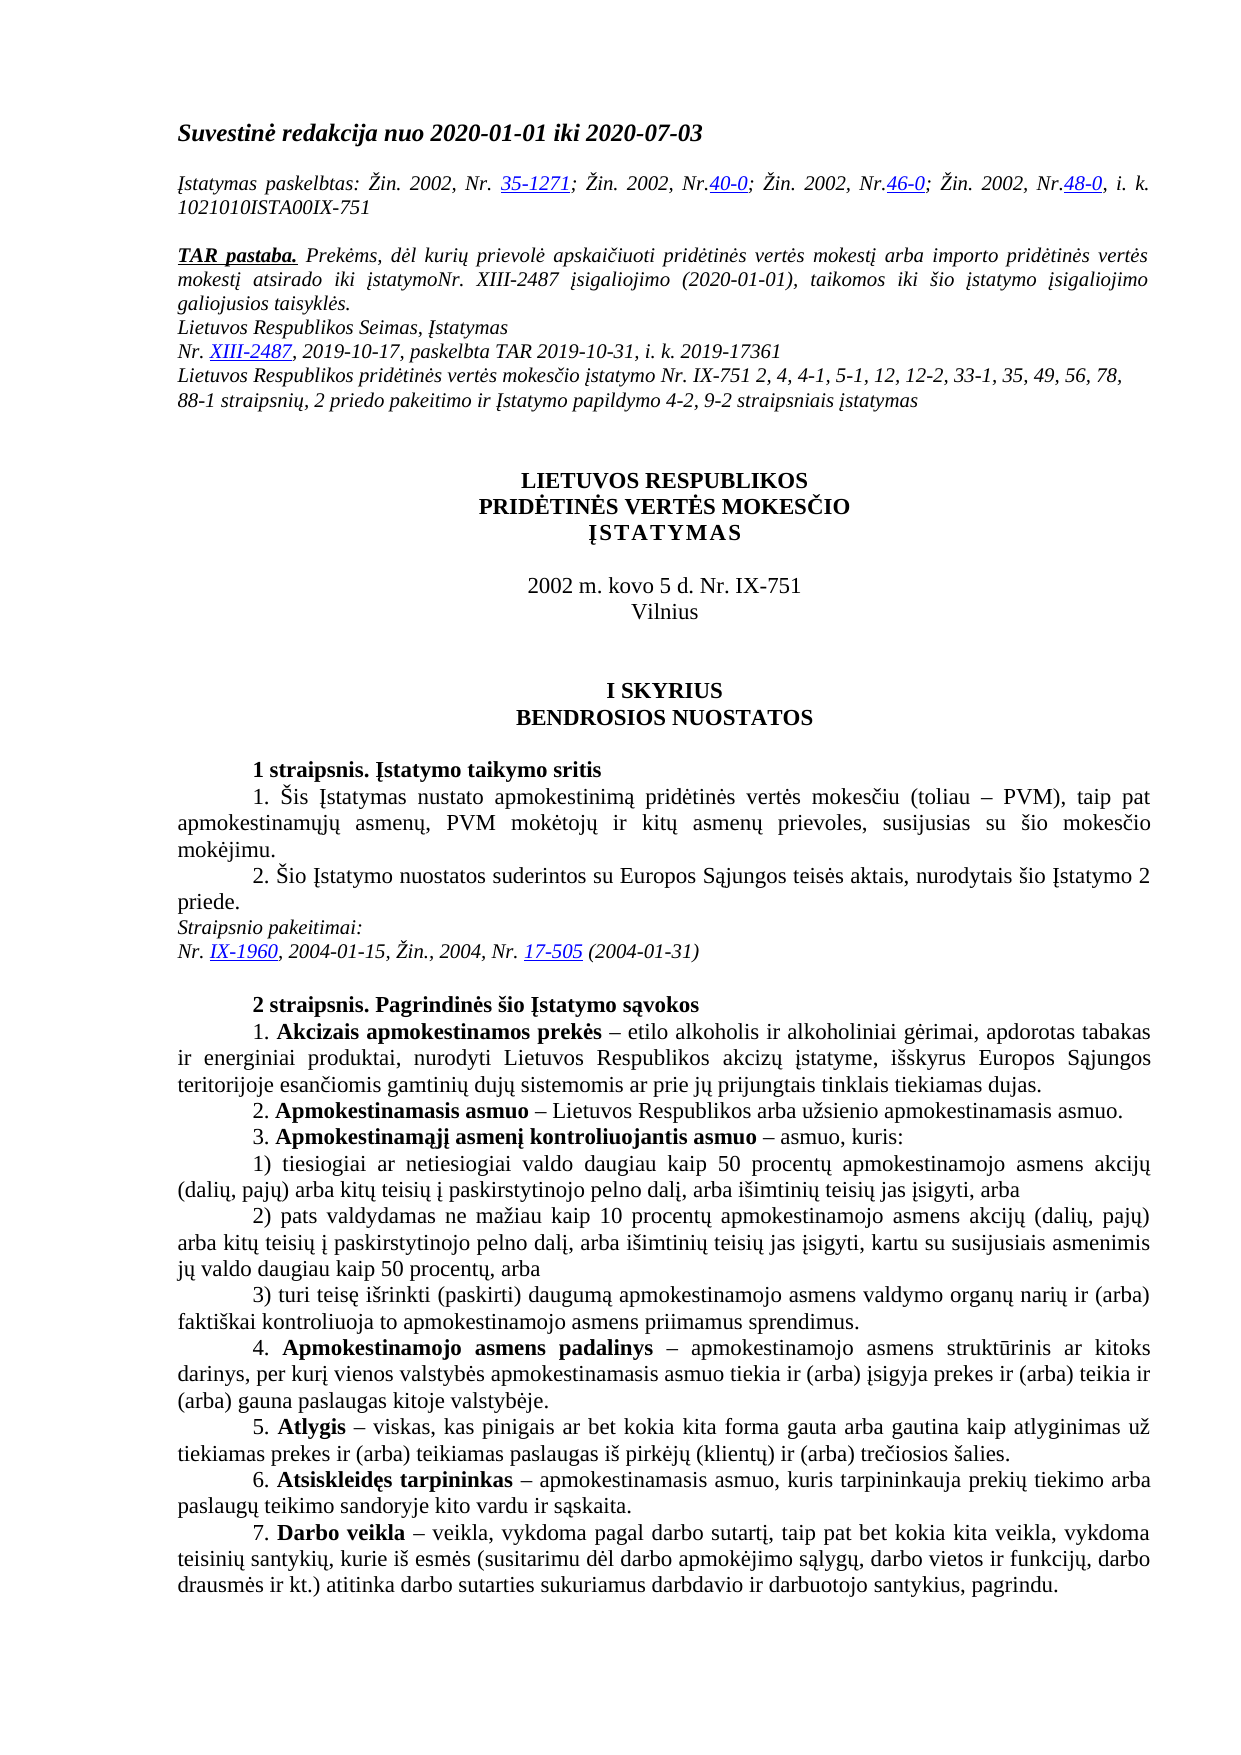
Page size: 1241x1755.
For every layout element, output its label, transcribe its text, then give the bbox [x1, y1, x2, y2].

text 2 straipsnis. Pagrindinės šio Įstatymo sąvokos [177, 992, 1152, 1018]
text 7. Darbo veikla – veikla, vykdoma pagal darbo sutartį, taip pat bet kokia kita veikla, vykdoma teisinių santykių, kurie iš esmės (susitarimu dėl darbo apmokėjimo sąlygų, darbo vietos ir funkcijų, darbo drausmės ir kt.) atitinka darbo sutarties sukuriamus darbdavio ir darbuotojo santykius, pagrindu. [177, 1519, 1152, 1598]
text 2. Apmokestinamasis asmuo – Lietuvos Respublikos arba užsienio apmokestinamasis asmuo. [177, 1097, 1152, 1123]
text 1 straipsnis. Įstatymo taikymo sritis [177, 757, 1152, 783]
text 1) tiesiogiai ar netiesiogiai valdo daugiau kaip 50 procentų apmokestinamojo asmens akcijų (dalių, pajų) arba kitų teisių į paskirstytinojo pelno dalį, arba išimtinių teisių jas įsigyti, arba [177, 1150, 1152, 1202]
text Straipsnio pakeitimai: [177, 915, 1152, 939]
text 1. Šis Įstatymas nustato apmokestinimą pridėtinės vertės mokesčiu (toliau – PVM), taip pat apmokestinamųjų asmenų, PVM mokėtojų ir kitų asmenų prievoles, susijusias su šio mokesčio mokėjimu. [177, 783, 1152, 862]
text Vilnius [177, 598, 1152, 625]
text 5. Atlygis – viskas, kas pinigais ar bet kokia kita forma gauta arba gautina kaip atlyginimas už tiekiamas prekes ir (arba) teikiamas paslaugas iš pirkėjų (klientų) ir (arba) trečiosios šalies. [177, 1413, 1152, 1466]
text Lietuvos Respublikos pridėtinės vertės mokesčio įstatymo Nr. IX-751 2, 4, 4-1, 5-1, 12, 12-2, 33-1, 35, 49, 56, 78, 88-1 straipsnių, 2 priedo pakeitimo ir Įstatymo papildymo 4-2, 9-2 straipsniais įstatymas [177, 363, 1152, 412]
text 2) pats valdydamas ne mažiau kaip 10 procentų apmokestinamojo asmens akcijų (dalių, pajų) arba kitų teisių į paskirstytinojo pelno dalį, arba išimtinių teisių jas įsigyti, kartu su susijusiais asmenimis jų valdo daugiau kaip 50 procentų, arba [177, 1202, 1152, 1281]
text 6. Atsiskleidęs tarpininkas – apmokestinamasis asmuo, kuris tarpininkauja prekių tiekimo arba paslaugų teikimo sandoryje kito vardu ir sąskaita. [177, 1466, 1152, 1519]
text 4. Apmokestinamojo asmens padalinys – apmokestinamojo asmens struktūrinis ar kitoks darinys, per kurį vienos valstybės apmokestinamasis asmuo tiekia ir (arba) įsigyja prekes ir (arba) teikia ir (arba) gauna paslaugas kitoje valstybėje. [177, 1334, 1152, 1413]
text Lietuvos Respublikos Seimas, Įstatymas [177, 315, 1152, 339]
text Įstatymas paskelbtas: Žin. 2002, Nr. 35-1271; Žin. 2002, Nr.40-0; Žin. 2002, Nr.46-0; Žin. 2002, Nr.48-0, i. k. 1021010ISTA00IX-751 [177, 171, 1152, 219]
text Suvestinė redakcija nuo 2020-01-01 iki 2020-07-03 [177, 118, 1152, 147]
text LIETUVOS RESPUBLIKOS PRIDĖTINĖS VERTĖS MOKESČIO ĮSTATYMAS [177, 467, 1152, 546]
text Nr. XIII-2487, 2019-10-17, paskelbta TAR 2019-10-31, i. k. 2019-17361 [177, 339, 1152, 363]
text Nr. IX-1960, 2004-01-15, Žin., 2004, Nr. 17-505 (2004-01-31) [177, 939, 1152, 963]
text I SKYRIUS [177, 677, 1152, 704]
text 2002 m. kovo 5 d. Nr. IX-751 [177, 572, 1152, 598]
text 3. Apmokestinamąjį asmenį kontroliuojantis asmuo – asmuo, kuris: [177, 1123, 1152, 1150]
text 3) turi teisę išrinkti (paskirti) daugumą apmokestinamojo asmens valdymo organų narių ir (arba) faktiškai kontroliuoja to apmokestinamojo asmens priimamus sprendimus. [177, 1281, 1152, 1334]
text BENDROSIOS NUOSTATOS [177, 704, 1152, 730]
text 2. Šio Įstatymo nuostatos suderintos su Europos Sąjungos teisės aktais, nurodytais šio Įstatymo 2 priede. [177, 862, 1152, 915]
text 1. Akcizais apmokestinamos prekės – etilo alkoholis ir alkoholiniai gėrimai, apdorotas tabakas ir energiniai produktai, nurodyti Lietuvos Respublikos akcizų įstatyme, išskyrus Europos Sąjungos teritorijoje esančiomis gamtinių dujų sistemomis ar prie jų prijungtais tinklais tiekiamas dujas. [177, 1018, 1152, 1097]
text TAR pastaba. Prekėms, dėl kurių prievolė apskaičiuoti pridėtinės vertės mokestį arba importo pridėtinės vertės mokestį atsirado iki įstatymoNr. XIII-2487 įsigaliojimo (2020-01-01), taikomos iki šio įstatymo įsigaliojimo galiojusios taisyklės. [177, 243, 1152, 315]
